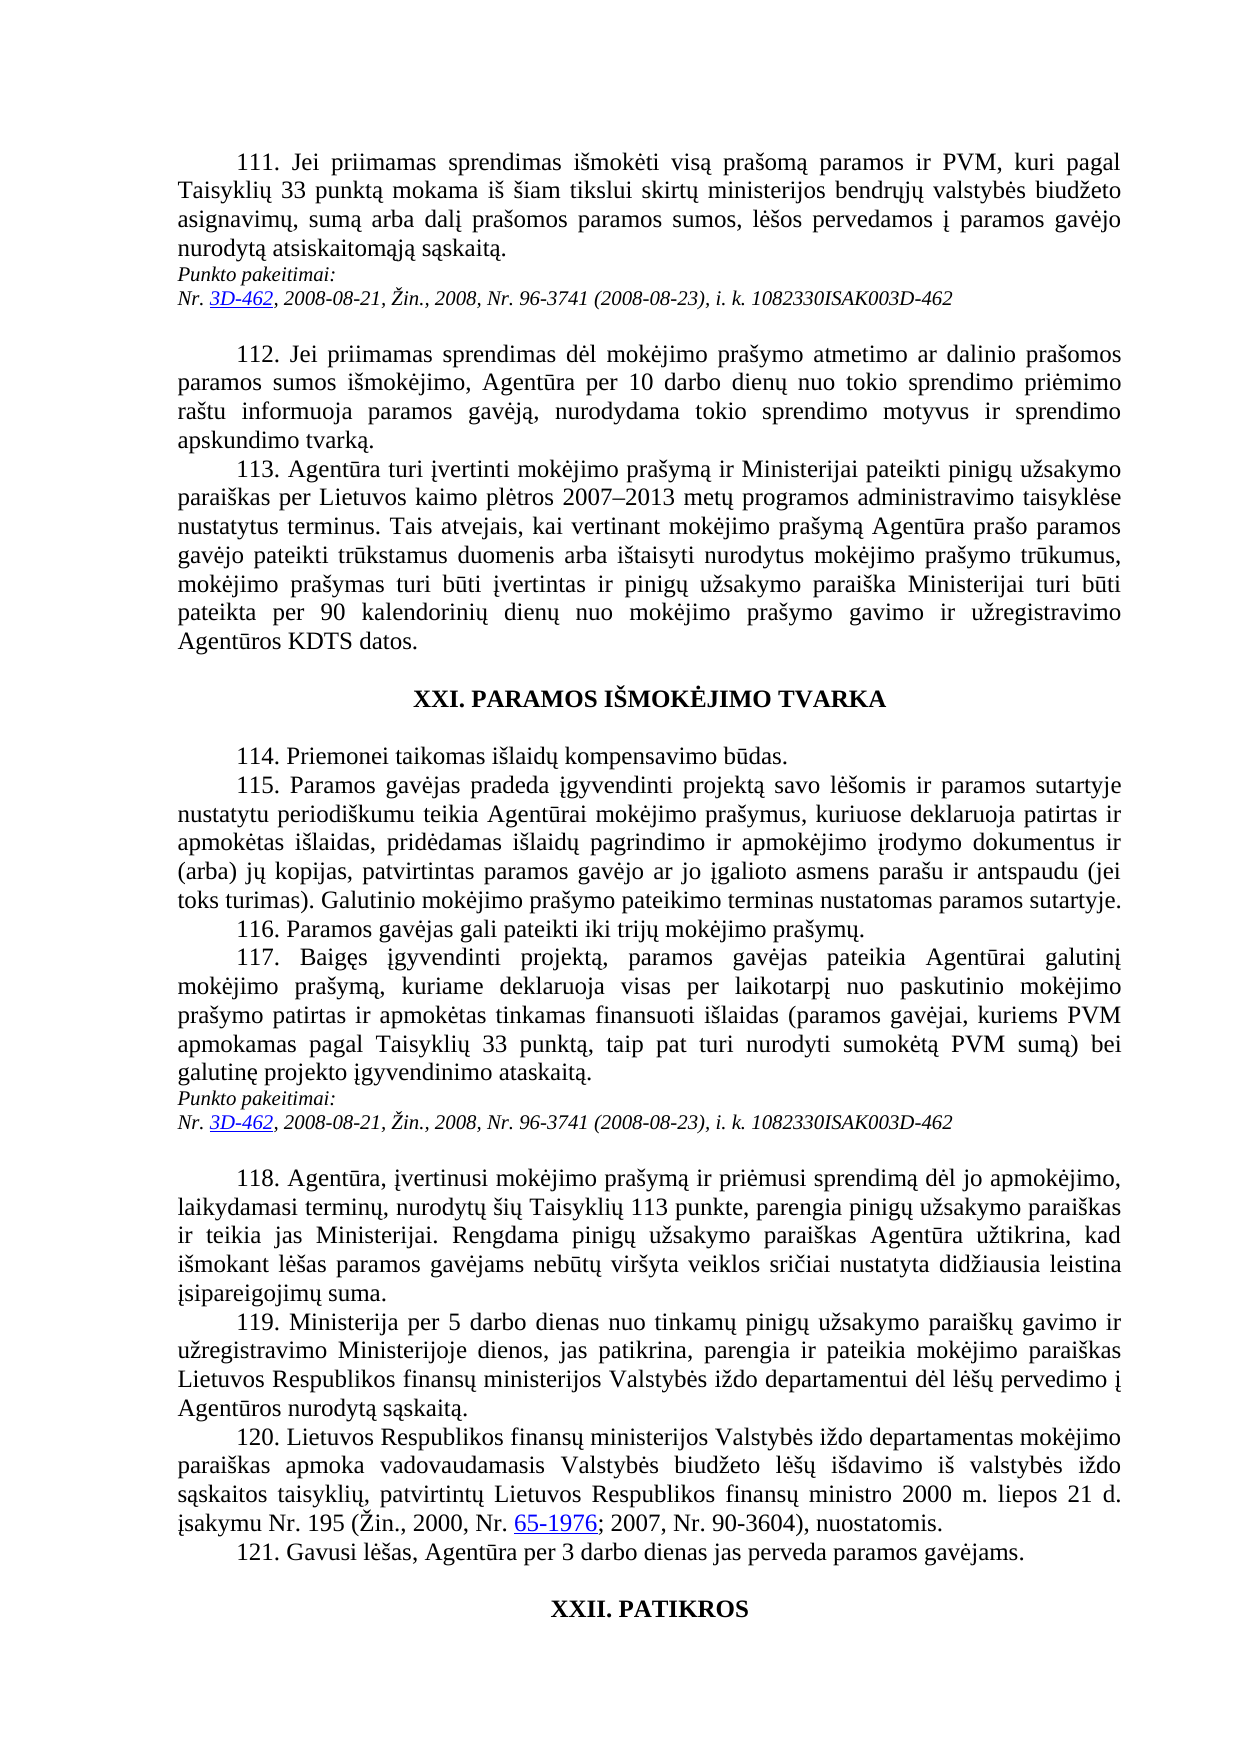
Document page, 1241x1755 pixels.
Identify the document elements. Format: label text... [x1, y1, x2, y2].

text 115. Paramos gavėjas pradeda įgyvendinti projektą savo lėšomis ir paramos sutartyje nustatytu periodiškumu teikia Agentūrai mokėjimo prašymus, kuriuose deklaruoja patirtas ir apmokėtas išlaidas, pridėdamas išlaidų pagrindimo ir apmokėjimo įrodymo dokumentus ir (arba) jų kopijas, patvirtintas paramos gavėjo ar jo įgalioto asmens parašu ir antspaudu (jei toks turimas). Galutinio mokėjimo prašymo pateikimo terminas nustatomas paramos sutartyje. [177, 770, 1122, 914]
text Punkto pakeitimai: [177, 1086, 1122, 1110]
text 111. Jei priimamas sprendimas išmokėti visą prašomą paramos ir PVM, kuri pagal Taisyklių 33 punktą mokama iš šiam tikslui skirtų ministerijos bendrųjų valstybės biudžeto asignavimų, sumą arba dalį prašomos paramos sumos, lėšos pervedamos į paramos gavėjo nurodytą atsiskaitomąją sąskaitą. [177, 147, 1122, 262]
text 112. Jei priimamas sprendimas dėl mokėjimo prašymo atmetimo ar dalinio prašomos paramos sumos išmokėjimo, Agentūra per 10 darbo dienų nuo tokio sprendimo priėmimo raštu informuoja paramos gavėją, nurodydama tokio sprendimo motyvus ir sprendimo apskundimo tvarką. [177, 339, 1122, 454]
text XXII. PATIKROS [177, 1594, 1122, 1623]
text 118. Agentūra, įvertinusi mokėjimo prašymą ir priėmusi sprendimą dėl jo apmokėjimo, laikydamasi terminų, nurodytų šių Taisyklių 113 punkte, parengia pinigų užsakymo paraiškas ir teikia jas Ministerijai. Rengdama pinigų užsakymo paraiškas Agentūra užtikrina, kad išmokant lėšas paramos gavėjams nebūtų viršyta veiklos sričiai nustatyta didžiausia leistina įsipareigojimų suma. [177, 1163, 1122, 1307]
text 116. Paramos gavėjas gali pateikti iki trijų mokėjimo prašymų. [177, 914, 1122, 942]
text Nr. 3D-462, 2008-08-21, Žin., 2008, Nr. 96-3741 (2008-08-23), i. k. 1082330ISAK003D-462 [177, 286, 1122, 310]
text 121. Gavusi lėšas, Agentūra per 3 darbo dienas jas perveda paramos gavėjams. [177, 1537, 1122, 1566]
text XXI. PARAMOS IŠMOKĖJIMO TVARKA [177, 684, 1122, 712]
text 117. Baigęs įgyvendinti projektą, paramos gavėjas pateikia Agentūrai galutinį mokėjimo prašymą, kuriame deklaruoja visas per laikotarpį nuo paskutinio mokėjimo prašymo patirtas ir apmokėtas tinkamas finansuoti išlaidas (paramos gavėjai, kuriems PVM apmokamas pagal Taisyklių 33 punktą, taip pat turi nurodyti sumokėtą PVM sumą) bei galutinę projekto įgyvendinimo ataskaitą. [177, 942, 1122, 1086]
text 120. Lietuvos Respublikos finansų ministerijos Valstybės iždo departamentas mokėjimo paraiškas apmoka vadovaudamasis Valstybės biudžeto lėšų išdavimo iš valstybės iždo sąskaitos taisyklių, patvirtintų Lietuvos Respublikos finansų ministro 2000 m. liepos 21 d. įsakymu Nr. 195 (Žin., 2000, Nr. 65-1976; 2007, Nr. 90-3604), nuostatomis. [177, 1422, 1122, 1537]
text Nr. 3D-462, 2008-08-21, Žin., 2008, Nr. 96-3741 (2008-08-23), i. k. 1082330ISAK003D-462 [177, 1110, 1122, 1134]
text 113. Agentūra turi įvertinti mokėjimo prašymą ir Ministerijai pateikti pinigų užsakymo paraiškas per Lietuvos kaimo plėtros 2007–2013 metų programos administravimo taisyklėse nustatytus terminus. Tais atvejais, kai vertinant mokėjimo prašymą Agentūra prašo paramos gavėjo pateikti trūkstamus duomenis arba ištaisyti nurodytus mokėjimo prašymo trūkumus, mokėjimo prašymas turi būti įvertintas ir pinigų užsakymo paraiška Ministerijai turi būti pateikta per 90 kalendorinių dienų nuo mokėjimo prašymo gavimo ir užregistravimo Agentūros KDTS datos. [177, 454, 1122, 655]
text 119. Ministerija per 5 darbo dienas nuo tinkamų pinigų užsakymo paraiškų gavimo ir užregistravimo Ministerijoje dienos, jas patikrina, parengia ir pateikia mokėjimo paraiškas Lietuvos Respublikos finansų ministerijos Valstybės iždo departamentui dėl lėšų pervedimo į Agentūros nurodytą sąskaitą. [177, 1307, 1122, 1422]
text 114. Priemonei taikomas išlaidų kompensavimo būdas. [177, 741, 1122, 770]
text Punkto pakeitimai: [177, 262, 1122, 286]
